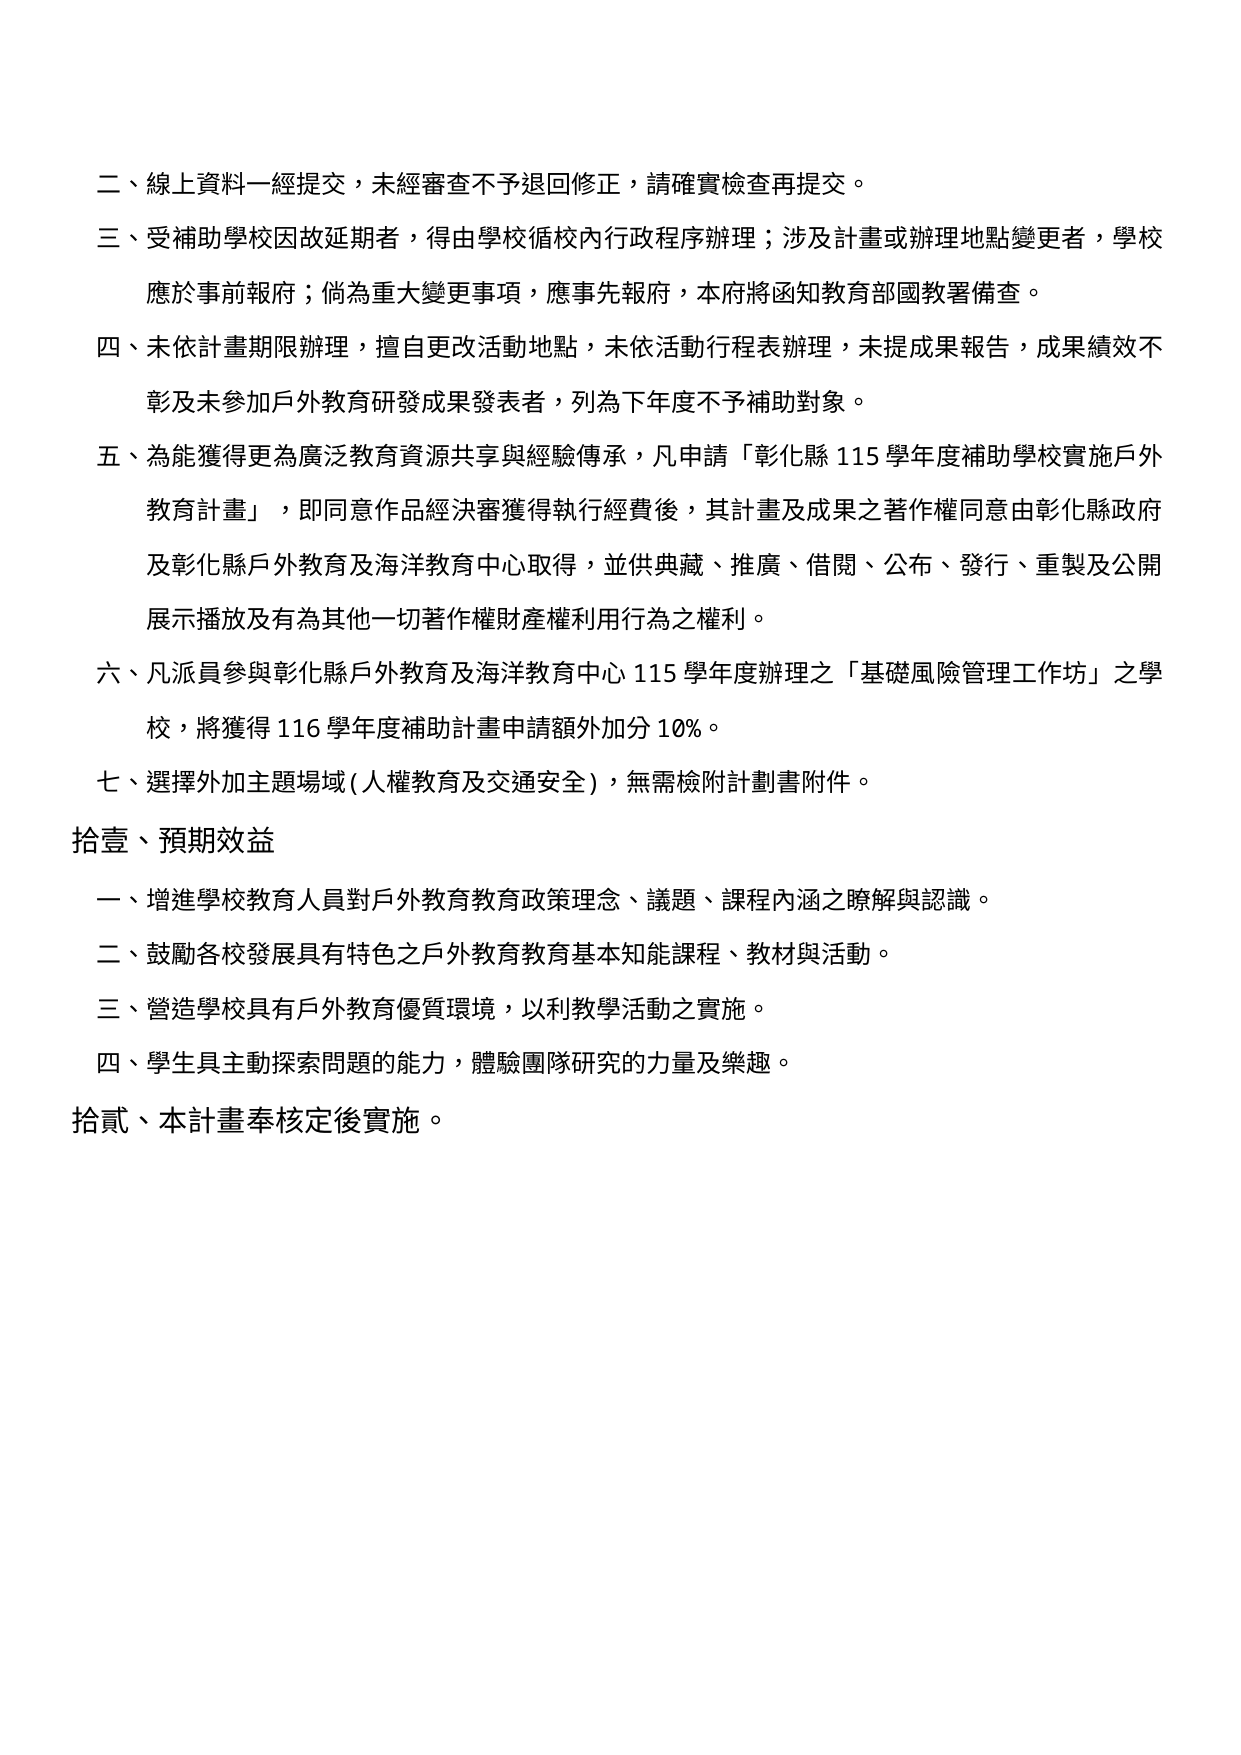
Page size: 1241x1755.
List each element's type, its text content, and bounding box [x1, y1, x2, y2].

text 三、營造學校具有戶外教育優質環境，以利教學活動之實施。 [71, 989, 1163, 1026]
text 拾貳、本計畫奉核定後實施。 [71, 1098, 1163, 1140]
text 一、增進學校教育人員對戶外教育教育政策理念、議題、課程內涵之瞭解與認識。 [71, 881, 1163, 917]
text 四、未依計畫期限辦理，擅自更改活動地點，未依活動行程表辦理，未提成果報告，成果績效不彰及未參加戶外教育研發成果發表者，列為下年度不予補助對象。 [96, 328, 1163, 418]
text 四、學生具主動探索問題的能力，體驗團隊研究的力量及樂趣。 [71, 1044, 1163, 1080]
text 二、鼓勵各校發展具有特色之戶外教育教育基本知能課程、教材與活動。 [71, 935, 1163, 971]
text 拾壹、預期效益 [71, 817, 1163, 859]
text 三、受補助學校因故延期者，得由學校循校內行政程序辦理；涉及計畫或辦理地點變更者，學校應於事前報府；倘為重大變更事項，應事先報府，本府將函知教育部國教署備查。 [96, 219, 1163, 309]
text 六、凡派員參與彰化縣戶外教育及海洋教育中心115學年度辦理之「基礎風險管理工作坊」之學校，將獲得116學年度補助計畫申請額外加分10%。 [96, 654, 1163, 744]
text 二、線上資料一經提交，未經審查不予退回修正，請確實檢查再提交。 [71, 164, 1163, 201]
text 七、選擇外加主題場域(人權教育及交通安全)，無需檢附計劃書附件。 [96, 763, 1163, 799]
text 五、為能獲得更為廣泛教育資源共享與經驗傳承，凡申請「彰化縣115學年度補助學校實施戶外教育計畫」，即同意作品經決審獲得執行經費後，其計畫及成果之著作權同意由彰化縣政府及彰化縣戶外教育及海洋教育中心取得，並供典藏、推廣、借閱、公布、發行、重製及公開展示播放及有為其他一切著作權財產權利用行為之權利。 [96, 436, 1163, 636]
